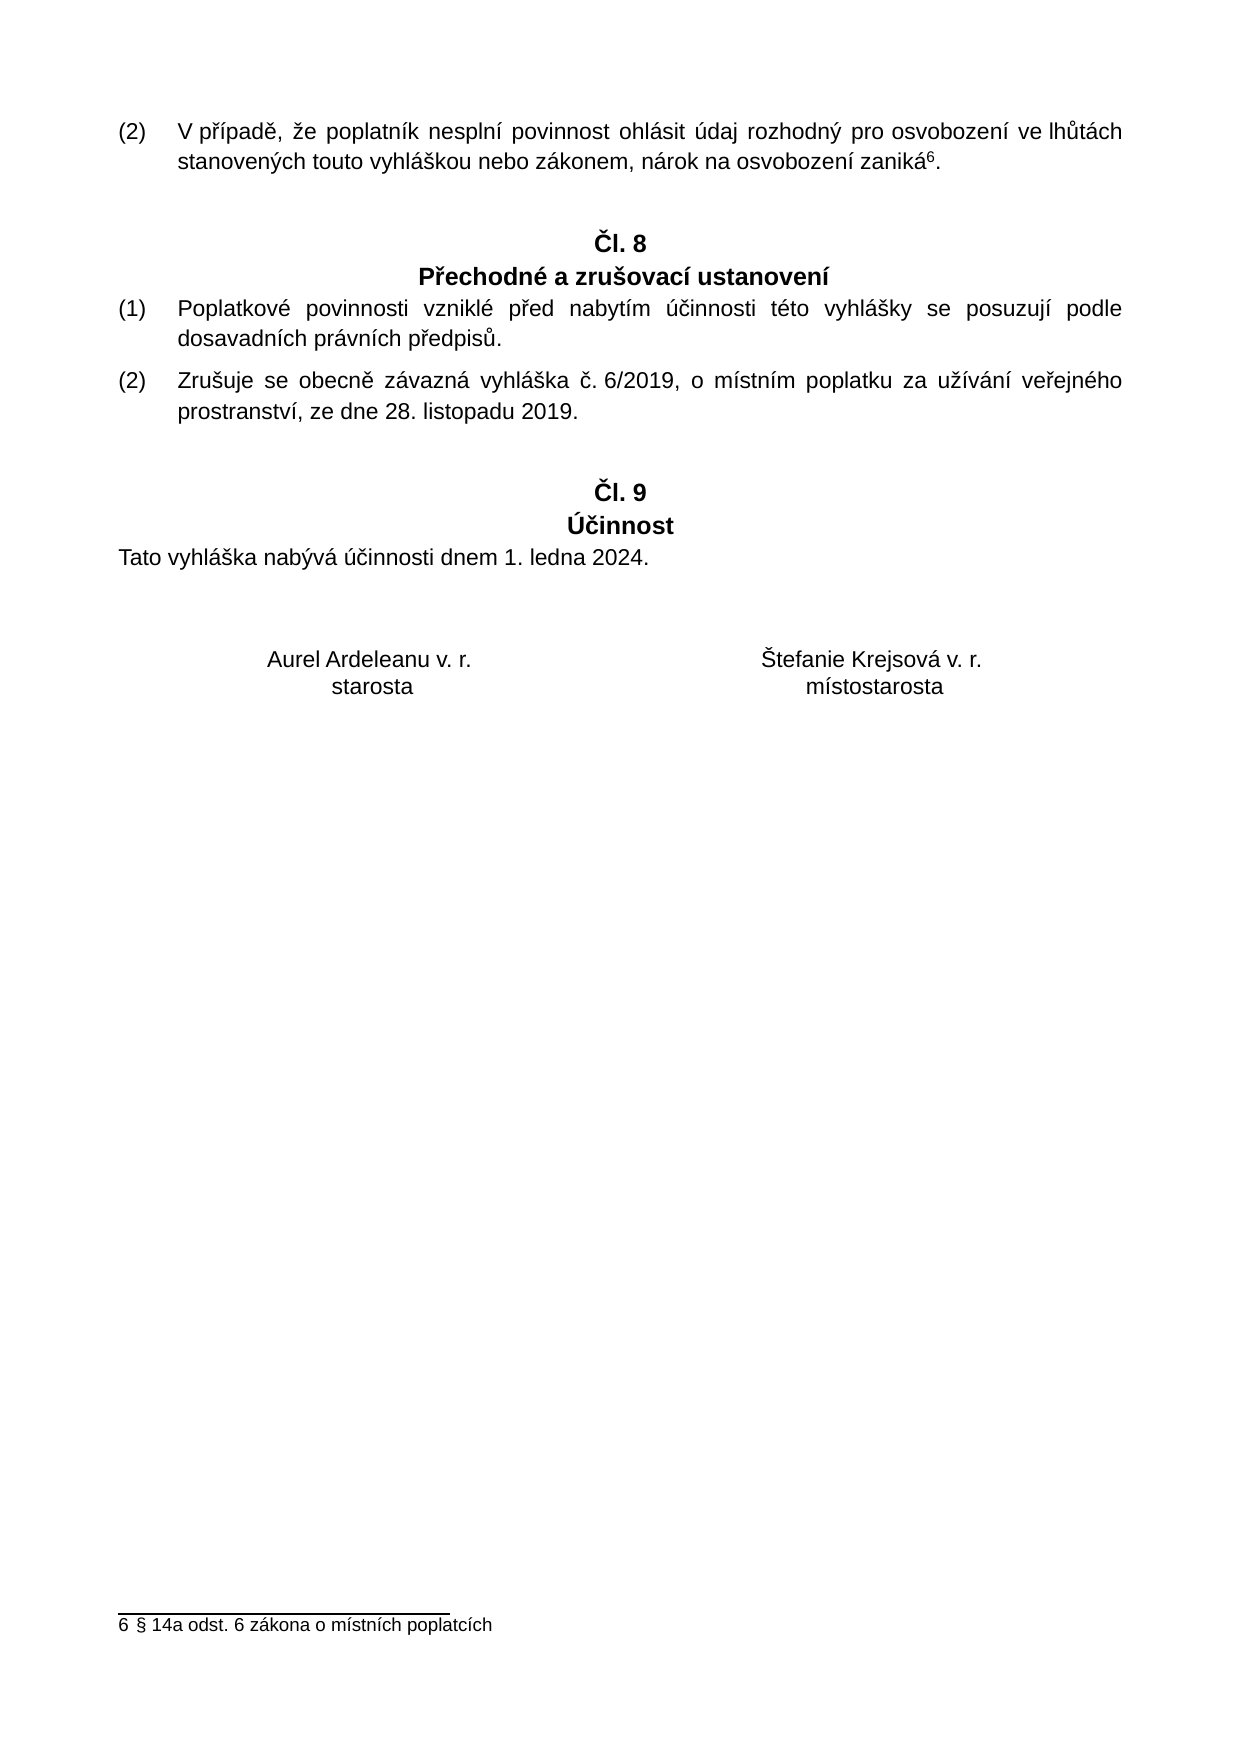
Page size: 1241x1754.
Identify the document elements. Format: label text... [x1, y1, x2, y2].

table_header Aurel Ardeleanu v. r. starosta [118, 587, 620, 705]
list V případě, že poplatník nesplní povinnost ohlásit údaj rozhodný pro osvobození ve lhůtách stanovených touto vyhláškou nebo zákonem, nárok na osvobození zaniká. [118, 118, 1122, 175]
table_cell [118, 705, 620, 823]
table_header Štefanie Krejsová v. r. místostarosta [620, 587, 1122, 705]
list § 14a odst. 6 zákona o místních poplatcích [118, 1614, 1122, 1635]
list Zrušuje se obecně závazná vyhláška č. 6/2019, o místním poplatku za užívání veřejného prostranství, ze dne 28. listopadu 2019. [118, 367, 1122, 424]
table_cell [620, 705, 1122, 823]
subtitle Čl. 8 Přechodné a zrušovací ustanovení [118, 228, 1122, 290]
text Tato vyhláška nabývá účinnosti dnem 1. ledna 2024. [118, 544, 1122, 570]
list Poplatkové povinnosti vzniklé před nabytím účinnosti této vyhlášky se posuzují podle dosavadních právních předpisů. [118, 294, 1122, 351]
subtitle Čl. 9 Účinnost [118, 478, 1122, 540]
